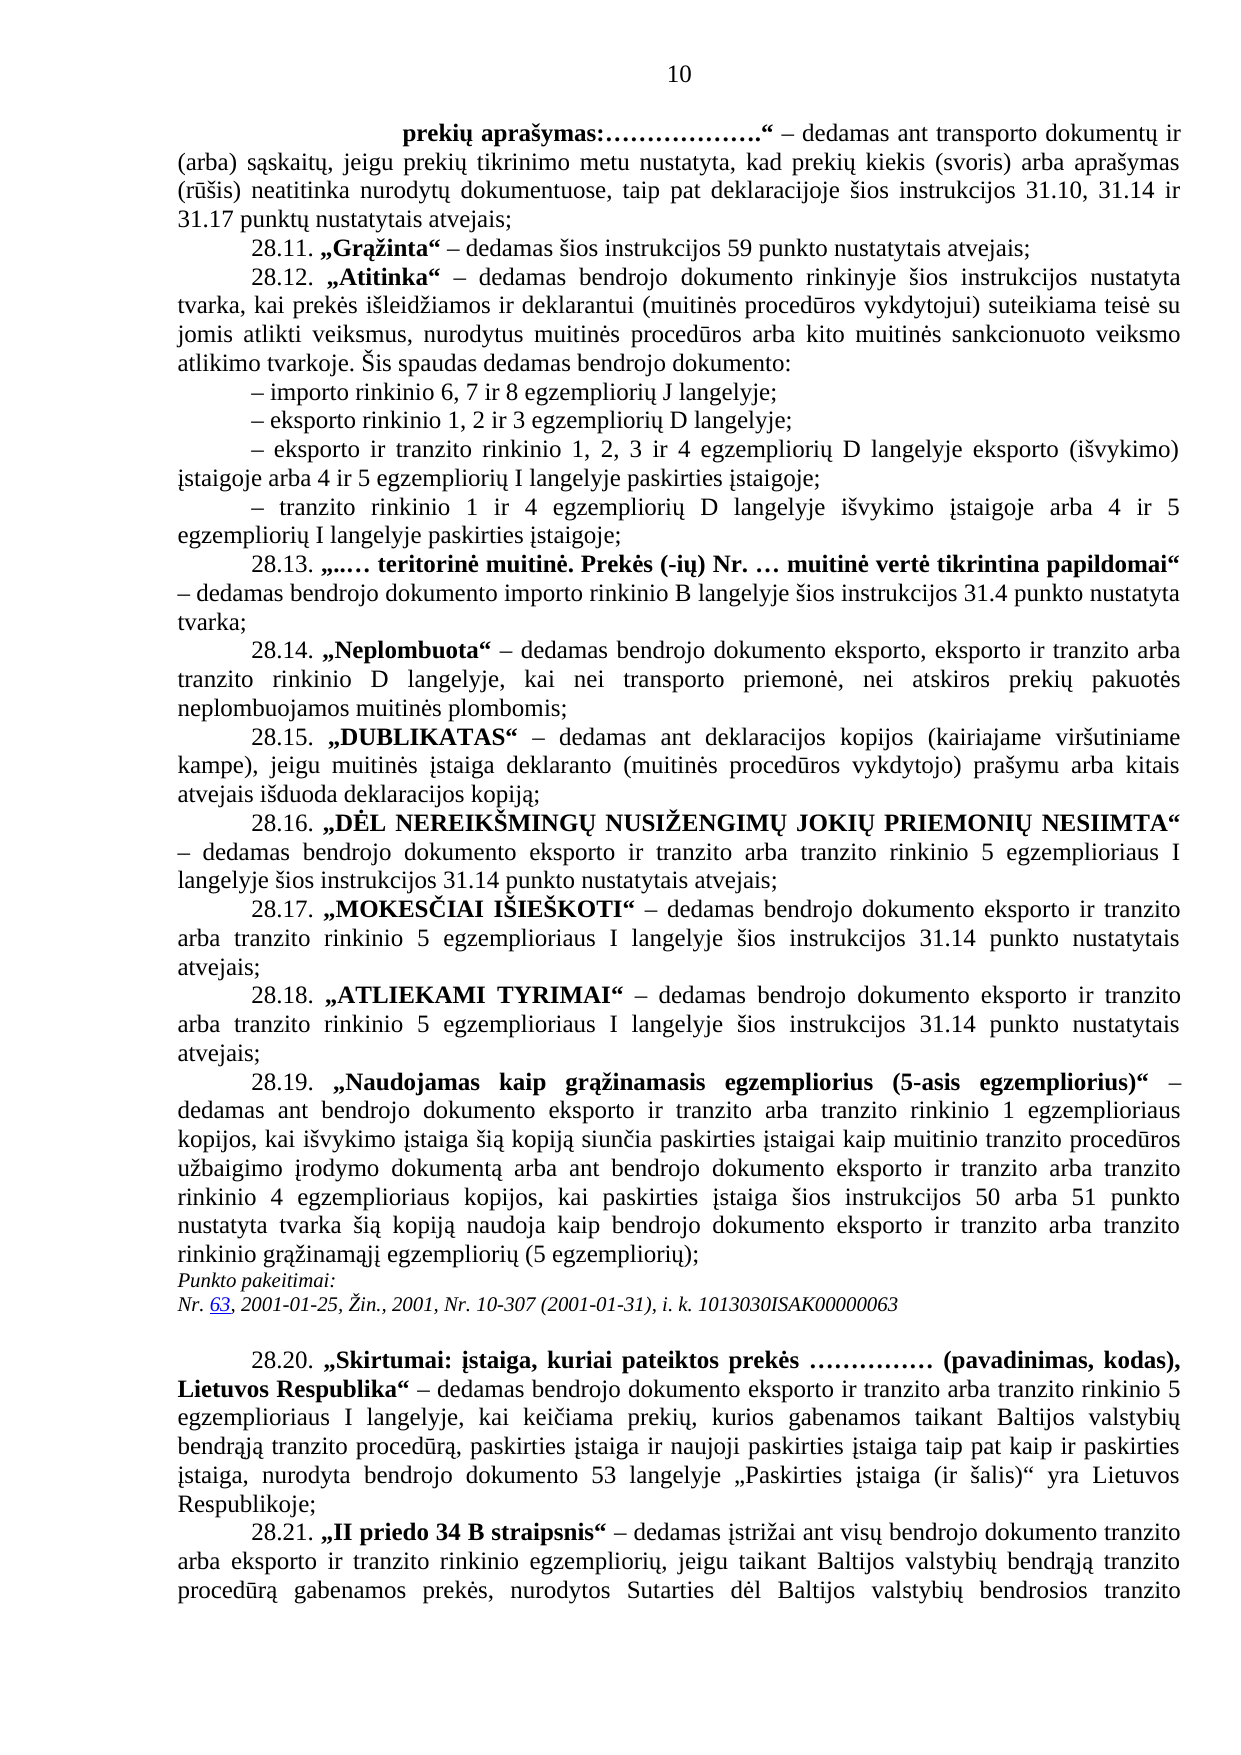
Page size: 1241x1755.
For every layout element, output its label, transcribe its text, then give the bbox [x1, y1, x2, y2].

text 28.18. „ATLIEKAMI TYRIMAI“ – dedamas bendrojo dokumento eksporto ir tranzito arba tranzito rinkinio 5 egzemplioriaus I langelyje šios instrukcijos 31.14 punkto nustatytais atvejais; [177, 981, 1181, 1067]
text Punkto pakeitimai: [177, 1268, 1181, 1292]
text 28.15. „DUBLIKATAS“ – dedamas ant deklaracijos kopijos (kairiajame viršutiniame kampe), jeigu muitinės įstaiga deklaranto (muitinės procedūros vykdytojo) prašymu arba kitais atvejais išduoda deklaracijos kopiją; [177, 722, 1181, 808]
text – importo rinkinio 6, 7 ir 8 egzempliorių J langelyje; [177, 377, 1181, 406]
text 28.16. „DĖL NEREIKŠMINGŲ NUSIŽENGIMŲ JOKIŲ PRIEMONIŲ NESIIMTA“ – dedamas bendrojo dokumento eksporto ir tranzito arba tranzito rinkinio 5 egzemplioriaus I langelyje šios instrukcijos 31.14 punkto nustatytais atvejais; [177, 808, 1181, 894]
text – tranzito rinkinio 1 ir 4 egzempliorių D langelyje išvykimo įstaigoje arba 4 ir 5 egzempliorių I langelyje paskirties įstaigoje; [177, 492, 1181, 549]
text prekių aprašymas:……………….“ – dedamas ant transporto dokumentų ir (arba) sąskaitų, jeigu prekių tikrinimo metu nustatyta, kad prekių kiekis (svoris) arba aprašymas (rūšis) neatitinka nurodytų dokumentuose, taip pat deklaracijoje šios instrukcijos 31.10, 31.14 ir 31.17 punktų nustatytais atvejais; [177, 118, 1181, 233]
text 28.12. „Atitinka“ – dedamas bendrojo dokumento rinkinyje šios instrukcijos nustatyta tvarka, kai prekės išleidžiamos ir deklarantui (muitinės procedūros vykdytojui) suteikiama teisė su jomis atlikti veiksmus, nurodytus muitinės procedūros arba kito muitinės sankcionuoto veiksmo atlikimo tvarkoje. Šis spaudas dedamas bendrojo dokumento: [177, 262, 1181, 377]
text 28.17. „MOKESČIAI IŠIEŠKOTI“ – dedamas bendrojo dokumento eksporto ir tranzito arba tranzito rinkinio 5 egzemplioriaus I langelyje šios instrukcijos 31.14 punkto nustatytais atvejais; [177, 894, 1181, 981]
text 28.11. „Grąžinta“ – dedamas šios instrukcijos 59 punkto nustatytais atvejais; [177, 233, 1181, 262]
text Nr. 63, 2001-01-25, Žin., 2001, Nr. 10-307 (2001-01-31), i. k. 1013030ISAK00000063 [177, 1292, 1181, 1316]
text – eksporto rinkinio 1, 2 ir 3 egzempliorių D langelyje; [177, 406, 1181, 434]
text 28.13. „..… teritorinė muitinė. Prekės (-ių) Nr. … muitinė vertė tikrintina papildomai“ – dedamas bendrojo dokumento importo rinkinio B langelyje šios instrukcijos 31.4 punkto nustatyta tvarka; [177, 549, 1181, 636]
text 28.20. „Skirtumai: įstaiga, kuriai pateiktos prekės …………… (pavadinimas, kodas), Lietuvos Respublika“ – dedamas bendrojo dokumento eksporto ir tranzito arba tranzito rinkinio 5 egzemplioriaus I langelyje, kai keičiama prekių, kurios gabenamos taikant Baltijos valstybių bendrąją tranzito procedūrą, paskirties įstaiga ir naujoji paskirties įstaiga taip pat kaip ir paskirties įstaiga, nurodyta bendrojo dokumento 53 langelyje „Paskirties įstaiga (ir šalis)“ yra Lietuvos Respublikoje; [177, 1345, 1181, 1517]
text 28.19. „Naudojamas kaip grąžinamasis egzempliorius (5-asis egzempliorius)“ – dedamas ant bendrojo dokumento eksporto ir tranzito arba tranzito rinkinio 1 egzemplioriaus kopijos, kai išvykimo įstaiga šią kopiją siunčia paskirties įstaigai kaip muitinio tranzito procedūros užbaigimo įrodymo dokumentą arba ant bendrojo dokumento eksporto ir tranzito arba tranzito rinkinio 4 egzemplioriaus kopijos, kai paskirties įstaiga šios instrukcijos 50 arba 51 punkto nustatyta tvarka šią kopiją naudoja kaip bendrojo dokumento eksporto ir tranzito arba tranzito rinkinio grąžinamąjį egzempliorių (5 egzempliorių); [177, 1067, 1181, 1268]
text – eksporto ir tranzito rinkinio 1, 2, 3 ir 4 egzempliorių D langelyje eksporto (išvykimo) įstaigoje arba 4 ir 5 egzempliorių I langelyje paskirties įstaigoje; [177, 434, 1181, 492]
text 28.21. „II priedo 34 B straipsnis“ – dedamas įstrižai ant visų bendrojo dokumento tranzito arba eksporto ir tranzito rinkinio egzempliorių, jeigu taikant Baltijos valstybių bendrąją tranzito procedūrą gabenamos prekės, nurodytos Sutarties dėl Baltijos valstybių bendrosios tranzito [177, 1517, 1181, 1604]
text 28.14. „Neplombuota“ – dedamas bendrojo dokumento eksporto, eksporto ir tranzito arba tranzito rinkinio D langelyje, kai nei transporto priemonė, nei atskiros prekių pakuotės neplombuojamos muitinės plombomis; [177, 636, 1181, 722]
